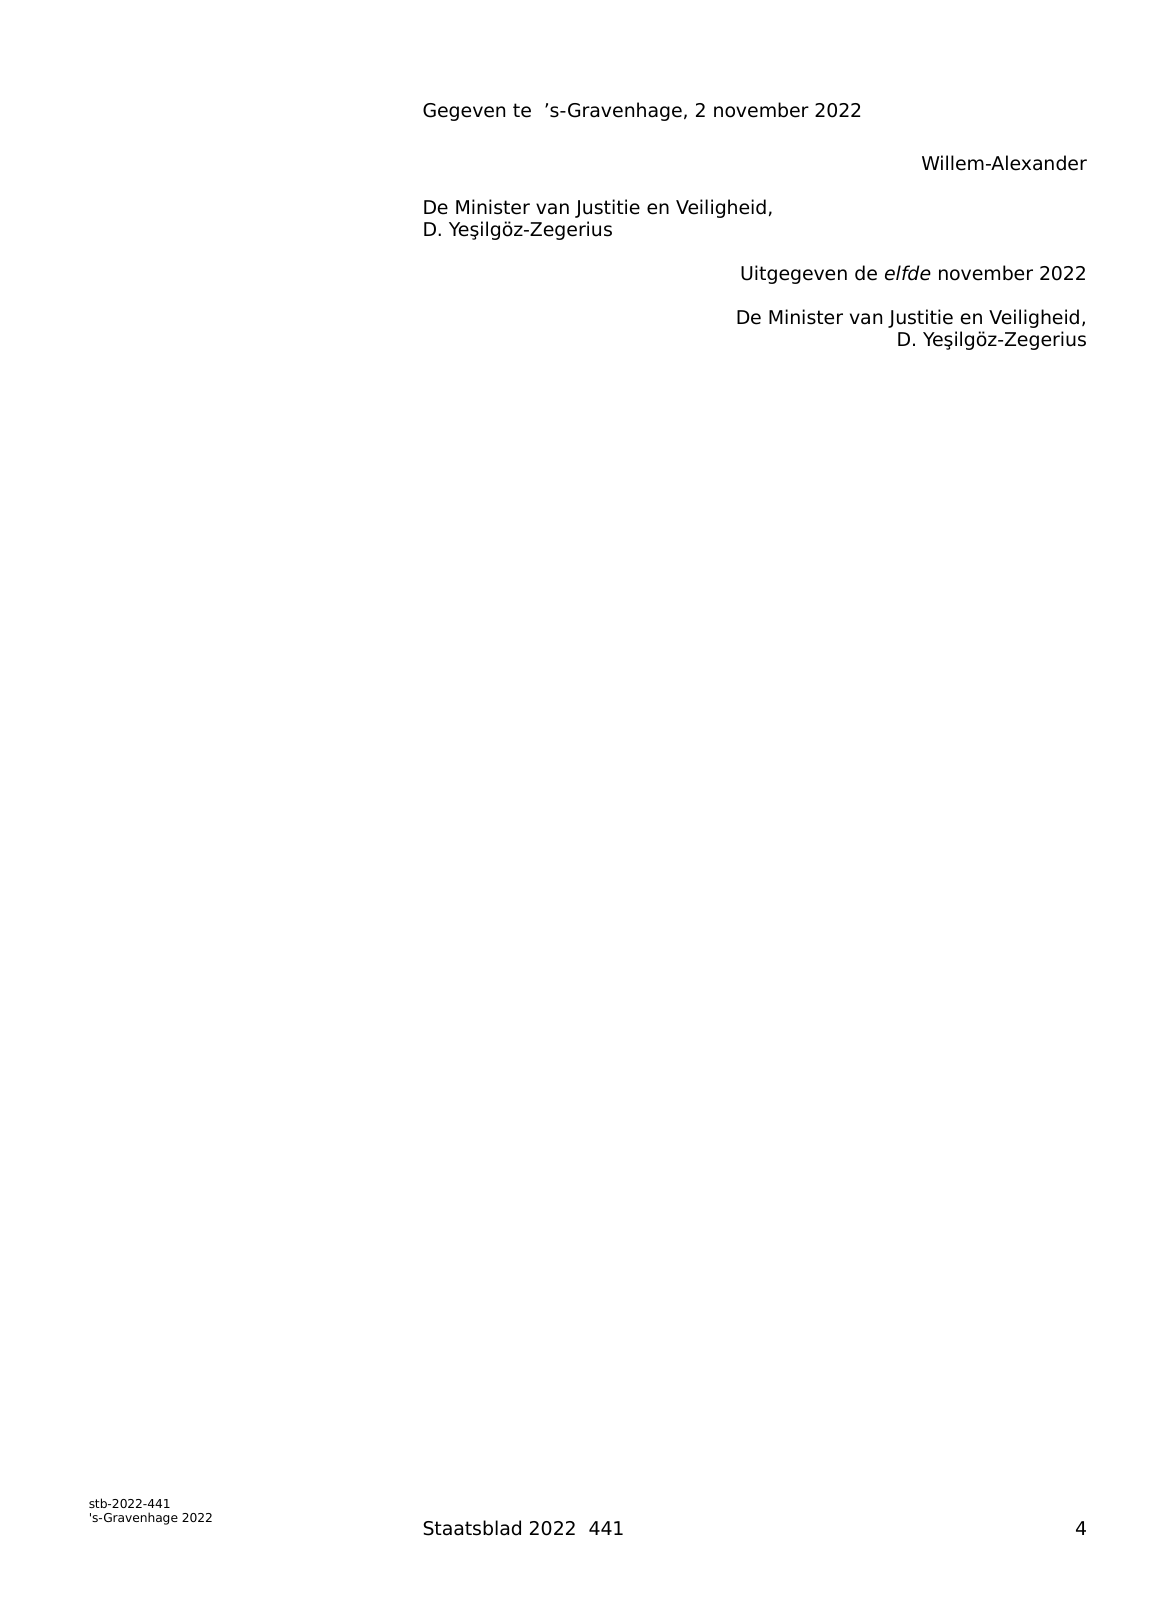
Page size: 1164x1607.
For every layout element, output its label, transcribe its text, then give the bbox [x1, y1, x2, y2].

text stb-2022-441 [88, 1497, 323, 1511]
text 's-Gravenhage 2022 [88, 1511, 323, 1525]
text Gegeven te ’s-Gravenhage, 2 november 2022 [422, 100, 1087, 122]
text De Minister van Justitie en Veiligheid, D. Yeşilgöz-Zegerius [422, 307, 1087, 351]
text De Minister van Justitie en Veiligheid, D. Yeşilgöz-Zegerius [422, 197, 1087, 241]
text Uitgegeven de elfde november 2022 [422, 263, 1087, 285]
text Willem-Alexander [422, 152, 1087, 174]
